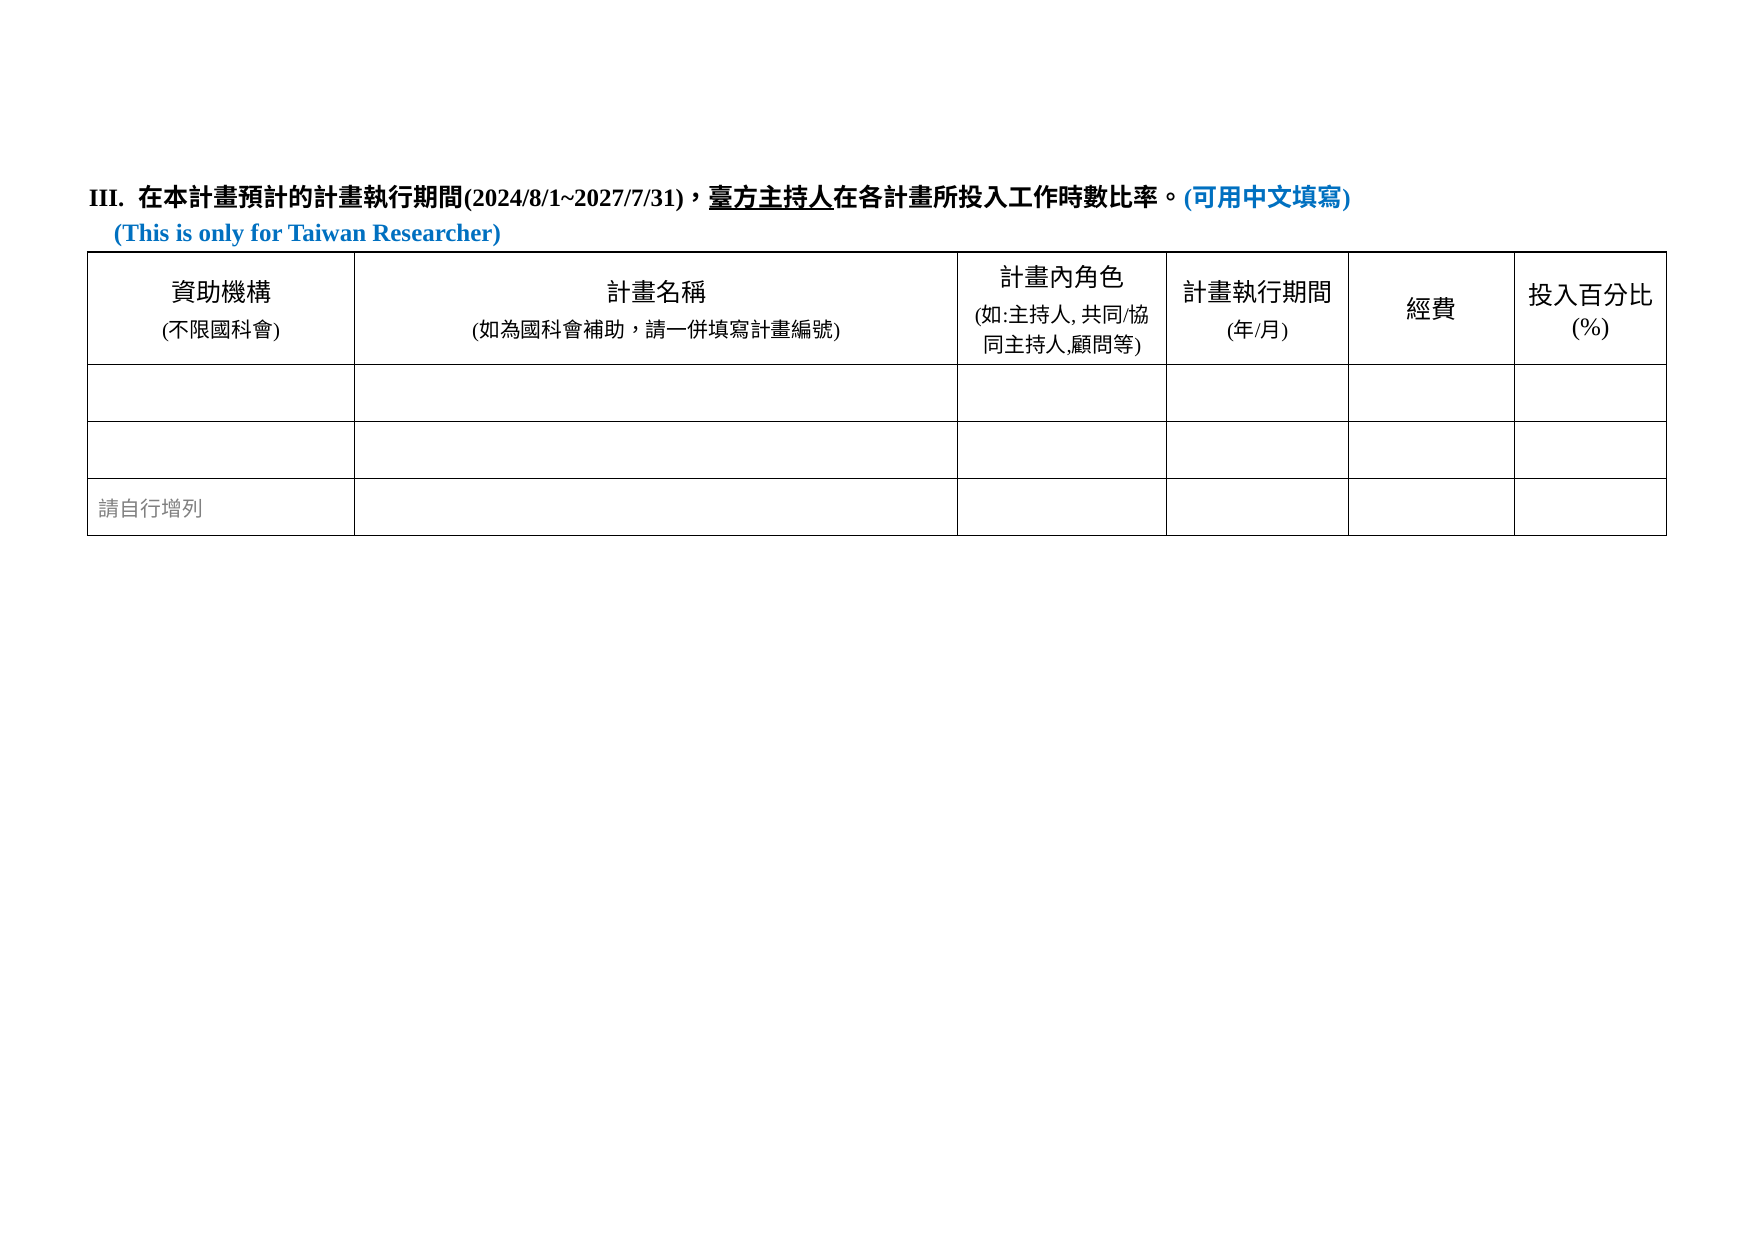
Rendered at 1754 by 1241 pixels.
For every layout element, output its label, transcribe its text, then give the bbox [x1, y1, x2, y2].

table_cell [958, 365, 1166, 421]
table_header 資助機構 (不限國科會) [88, 253, 354, 363]
table_header 計畫內角色 (如:主持人, 共同/協同主持人,顧問等) [958, 253, 1166, 363]
table_cell [355, 365, 957, 421]
table_cell [88, 365, 354, 421]
table_cell [1349, 365, 1514, 421]
table_header 計畫執行期間 (年/月) [1167, 253, 1348, 363]
table_cell [1515, 422, 1666, 478]
table_cell [1167, 365, 1348, 421]
table_cell [1349, 479, 1514, 535]
table_cell [88, 422, 354, 478]
table_cell [1515, 365, 1666, 421]
table_cell [355, 422, 957, 478]
table_header 經費 [1349, 253, 1514, 363]
table_cell [1167, 422, 1348, 478]
table_cell [1349, 422, 1514, 478]
table_cell [958, 422, 1166, 478]
list 在本計畫預計的計畫執行期間(2024/8/1~2027/7/31)，臺方主持人在各計畫所投入工作時數比率。(可用中文填寫) (This is only for Taiwan Researcher) [89, 176, 1653, 251]
table_cell [1515, 479, 1666, 535]
table_cell [355, 479, 957, 535]
table_header 投入百分比(%) [1515, 253, 1666, 363]
table_header 計畫名稱 (如為國科會補助，請一併填寫計畫編號) [355, 253, 957, 363]
table_cell [1167, 479, 1348, 535]
table_cell 請自行增列 [88, 479, 354, 535]
table_cell [958, 479, 1166, 535]
